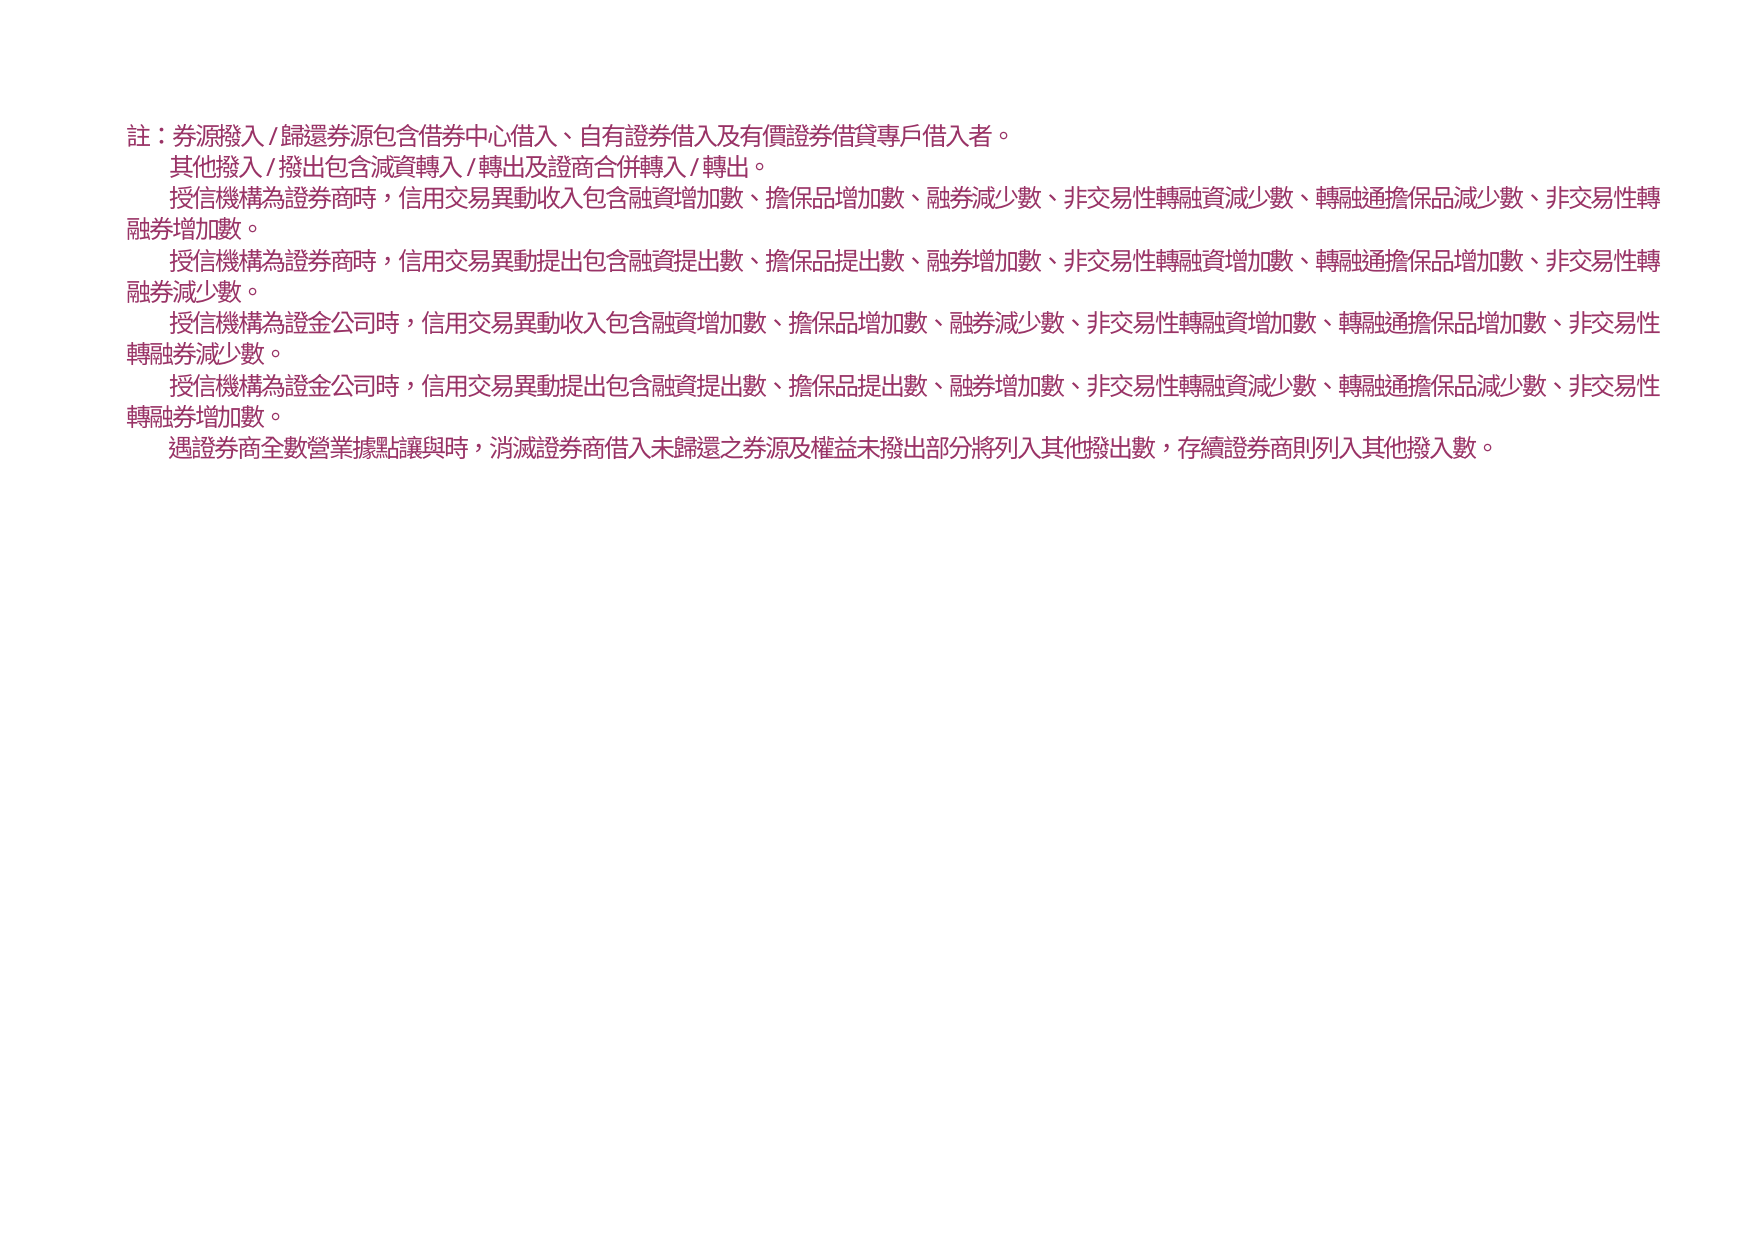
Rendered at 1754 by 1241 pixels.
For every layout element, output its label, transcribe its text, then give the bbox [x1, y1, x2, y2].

text 其他撥入/撥出包含減資轉入/轉出及證商合併轉入/轉出。 [126, 151, 1665, 183]
text 授信機構為證金公司時，信用交易異動收入包含融資增加數、擔保品增加數、融券減少數、非交易性轉融資增加數、轉融通擔保品增加數、非交易性轉融券減少數。 [126, 308, 1665, 370]
text 授信機構為證券商時，信用交易異動提出包含融資提出數、擔保品提出數、融券增加數、非交易性轉融資增加數、轉融通擔保品增加數、非交易性轉融券減少數。 [126, 245, 1665, 308]
text 註：券源撥入/歸還券源包含借券中心借入、自有證券借入及有價證券借貸專戶借入者。 [126, 120, 1665, 151]
text 授信機構為證券商時，信用交易異動收入包含融資增加數、擔保品增加數、融券減少數、非交易性轉融資減少數、轉融通擔保品減少數、非交易性轉融券增加數。 [126, 183, 1665, 245]
text 授信機構為證金公司時，信用交易異動提出包含融資提出數、擔保品提出數、融券增加數、非交易性轉融資減少數、轉融通擔保品減少數、非交易性轉融券增加數。 [126, 370, 1665, 433]
text 遇證券商全數營業據點讓與時，消滅證券商借入未歸還之券源及權益未撥出部分將列入其他撥出數，存續證券商則列入其他撥入數。 [129, 433, 1665, 464]
